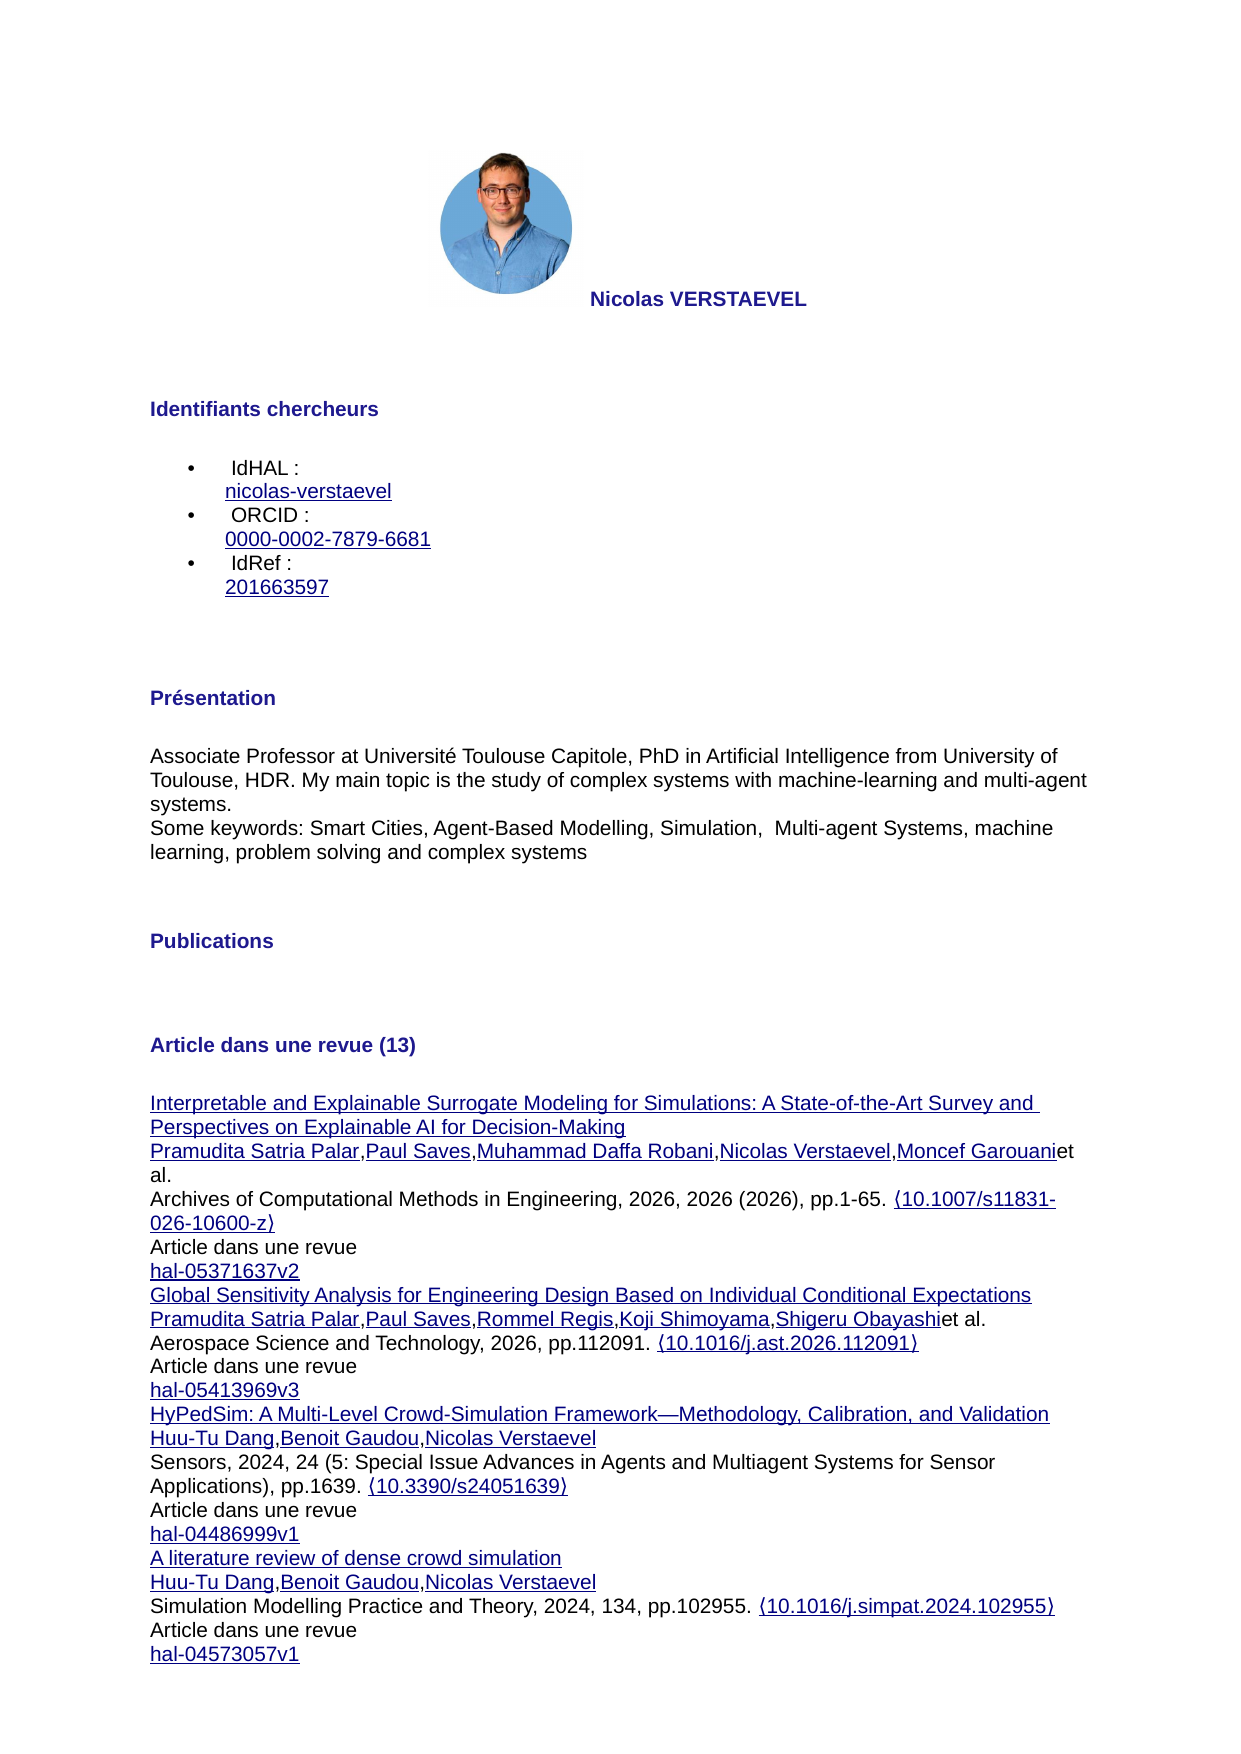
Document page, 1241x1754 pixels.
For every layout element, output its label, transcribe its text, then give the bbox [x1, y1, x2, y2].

list 201663597 [187, 575, 1090, 599]
subtitle Article dans une revue (13) [150, 1032, 1090, 1056]
table_header Interpretable and Explainable Surrogate Modeling for Simulations: A State-of-the-Art Survey and Perspectives on Explainable AI for Decision-Making Pramudita Satria Palar,Paul Saves,Muhammad Daffa Robani,Nicolas Verstaevel,Moncef Garouaniet al. Archives of Computational Methods in Engineering, 2026, 2026 (2026), pp.1-65. ⟨10.1007/s11831-026-10600-z⟩ Article dans une revue hal-05371637v2 [150, 1091, 1090, 1282]
list IdRef : [187, 551, 1090, 575]
subtitle Publications [150, 929, 1090, 953]
list 0000-0002-7879-6681 [187, 527, 1090, 551]
table_cell HyPedSim: A Multi-Level Crowd-Simulation Framework—Methodology, Calibration, and Validation Huu-Tu Dang,Benoit Gaudou,Nicolas Verstaevel Sensors, 2024, 24 (5: Special Issue Advances in Agents and Multiagent Systems for Sensor Applications), pp.1639. ⟨10.3390/s24051639⟩ Article dans une revue hal-04486999v1 [150, 1402, 1090, 1546]
text Some keywords: Smart Cities, Agent-Based Modelling, Simulation, Multi-agent Systems, machine learning, problem solving and complex systems [150, 816, 1090, 864]
list ORCID : [187, 503, 1090, 527]
list IdHAL : [187, 455, 1090, 479]
text Associate Professor at Université Toulouse Capitole, PhD in Artificial Intelligence from University of Toulouse, HDR. My main topic is the study of complex systems with machine-learning and multi-agent systems. [150, 744, 1090, 816]
subtitle Identifiants chercheurs [150, 397, 1090, 421]
list nicolas-verstaevel [187, 479, 1090, 503]
subtitle Nicolas VERSTAEVEL [150, 150, 1090, 311]
table_cell Global Sensitivity Analysis for Engineering Design Based on Individual Conditional Expectations Pramudita Satria Palar,Paul Saves,Rommel Regis,Koji Shimoyama,Shigeru Obayashiet al. Aerospace Science and Technology, 2026, pp.112091. ⟨10.1016/j.ast.2026.112091⟩ Article dans une revue hal-05413969v3 [150, 1283, 1090, 1402]
table_cell A literature review of dense crowd simulation Huu-Tu Dang,Benoit Gaudou,Nicolas Verstaevel Simulation Modelling Practice and Theory, 2024, 134, pp.102955. ⟨10.1016/j.simpat.2024.102955⟩ Article dans une revue hal-04573057v1 [150, 1546, 1090, 1666]
subtitle Présentation [150, 686, 1090, 709]
picture [427, 150, 584, 307]
